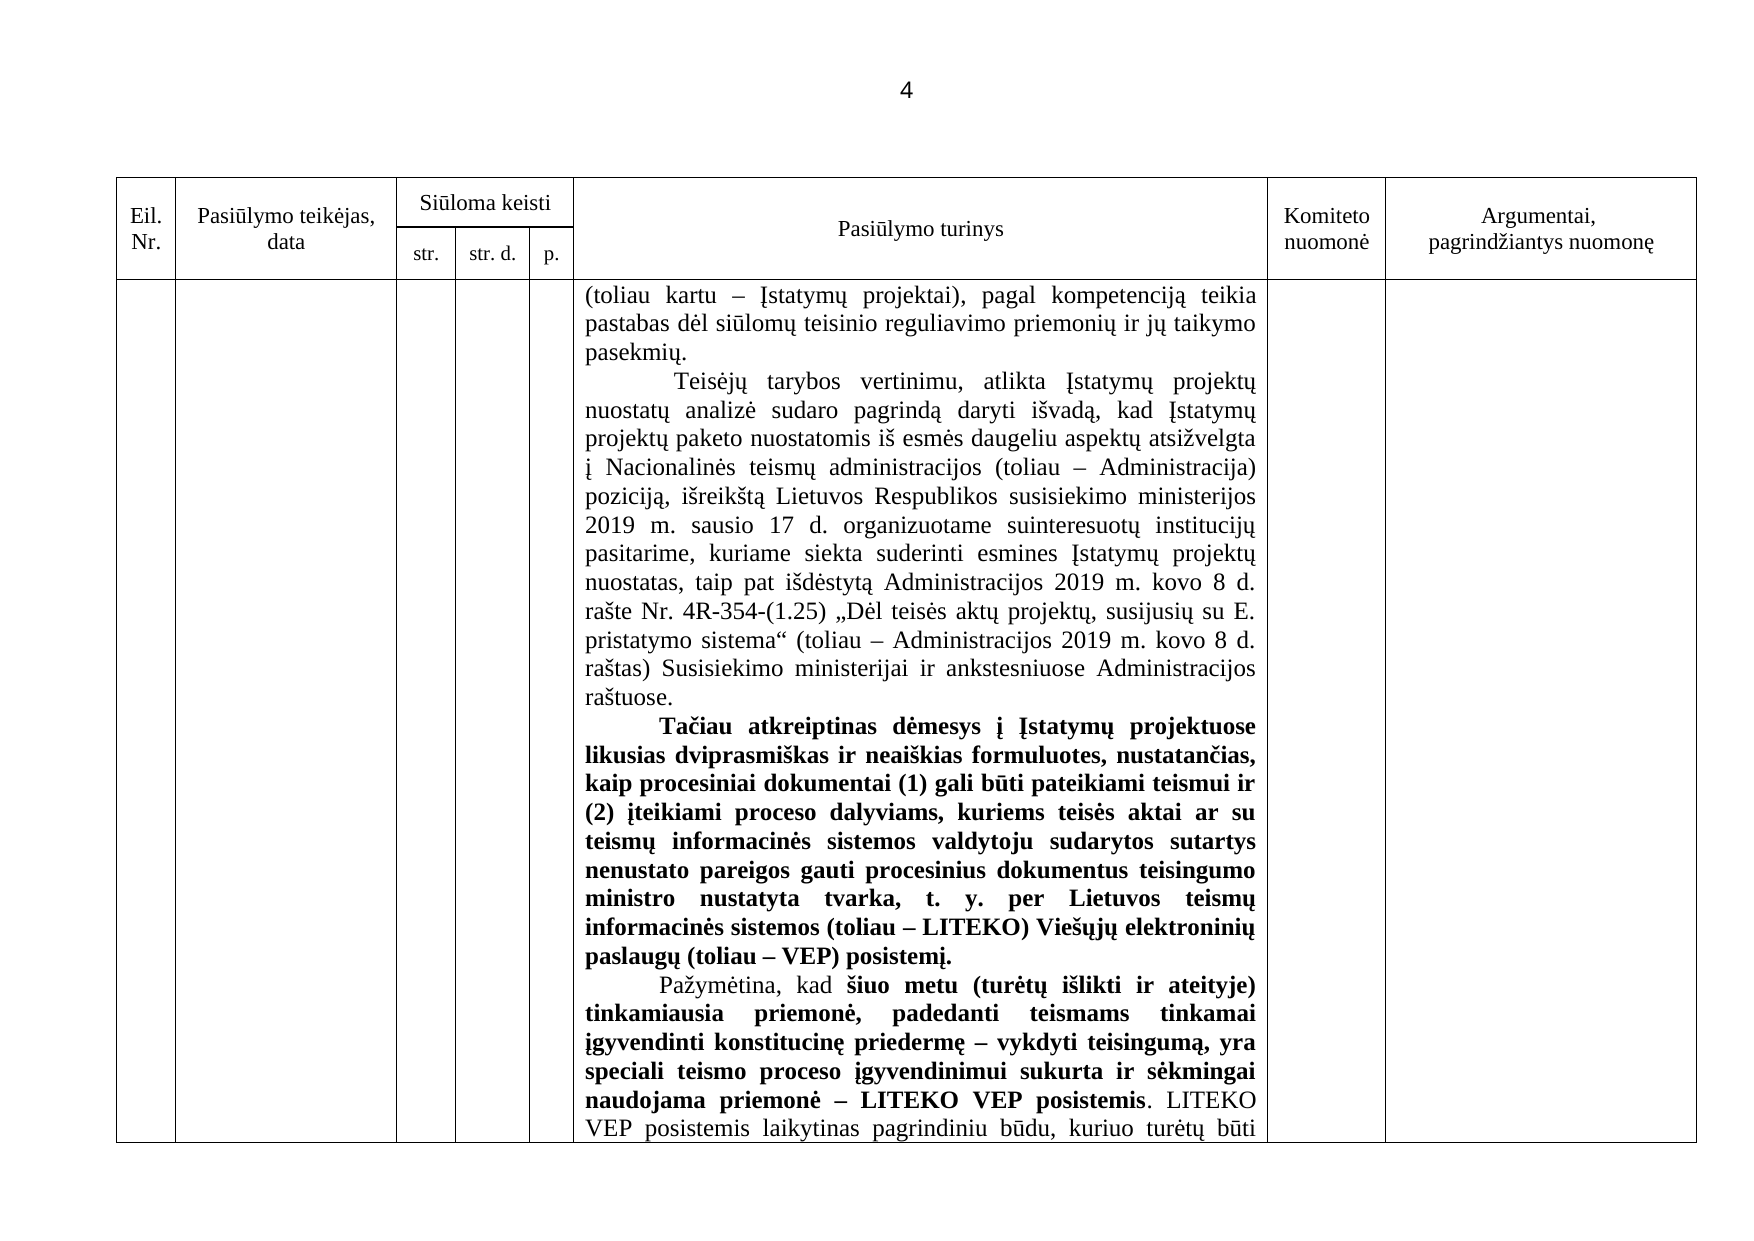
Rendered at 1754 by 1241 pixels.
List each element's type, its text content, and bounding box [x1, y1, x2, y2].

table_cell [1386, 280, 1696, 1142]
table_header Argumentai, pagrindžiantys nuomonę [1386, 178, 1696, 279]
table_header Eil. Nr. [117, 178, 175, 279]
table_cell [397, 280, 455, 1142]
table_cell [456, 280, 529, 1142]
table_header Komiteto nuomonė [1268, 178, 1385, 279]
table_header Pasiūlymo teikėjas, data [176, 178, 396, 279]
table_cell str. d. [456, 228, 529, 279]
table_header Pasiūlymo turinys [574, 178, 1267, 279]
table_cell [176, 280, 396, 1142]
table_cell [1268, 280, 1385, 1142]
table_cell [117, 280, 175, 1142]
table_cell [530, 280, 573, 1142]
table_cell p. [530, 228, 573, 279]
table_header Siūloma keisti [397, 178, 573, 226]
table_cell str. [397, 228, 455, 279]
table_cell (toliau kartu – Įstatymų projektai), pagal kompetenciją teikia pastabas dėl siūlomų teisinio reguliavimo priemonių ir jų taikymo pasekmių. Teisėjų tarybos vertinimu, atlikta Įstatymų projektų nuostatų analizė sudaro pagrindą daryti išvadą, kad Įstatymų projektų paketo nuostatomis iš esmės daugeliu aspektų atsižvelgta į Nacionalinės teismų administracijos (toliau – Administracija) poziciją, išreikštą Lietuvos Respublikos susisiekimo ministerijos 2019 m. sausio 17 d. organizuotame suinteresuotų institucijų pasitarime, kuriame siekta suderinti esmines Įstatymų projektų nuostatas, taip pat išdėstytą Administracijos 2019 m. kovo 8 d. rašte Nr. 4R-354-(1.25) „Dėl teisės aktų projektų, susijusių su E. pristatymo sistema“ (toliau – Administracijos 2019 m. kovo 8 d. raštas) Susisiekimo ministerijai ir ankstesniuose Administracijos raštuose. Tačiau atkreiptinas dėmesys į Įstatymų projektuose likusias dviprasmiškas ir neaiškias formuluotes, nustatančias, kaip procesiniai dokumentai (1) gali būti pateikiami teismui ir (2) įteikiami proceso dalyviams, kuriems teisės aktai ar su teismų informacinės sistemos valdytoju sudarytos sutartys nenustato pareigos gauti procesinius dokumentus teisingumo ministro nustatyta tvarka, t. y. per Lietuvos teismų informacinės sistemos (toliau – LITEKO) Viešųjų elektroninių paslaugų (toliau – VEP) posistemį. Pažymėtina, kad šiuo metu (turėtų išlikti ir ateityje) tinkamiausia priemonė, padedanti teismams tinkamai įgyvendinti konstitucinę priedermę – vykdyti teisingumą, yra speciali teismo proceso įgyvendinimui sukurta ir sėkmingai naudojama priemonė – LITEKO VEP posistemis. LITEKO VEP posistemis laikytinas pagrindiniu būdu, kuriuo turėtų būti [574, 280, 1267, 1142]
